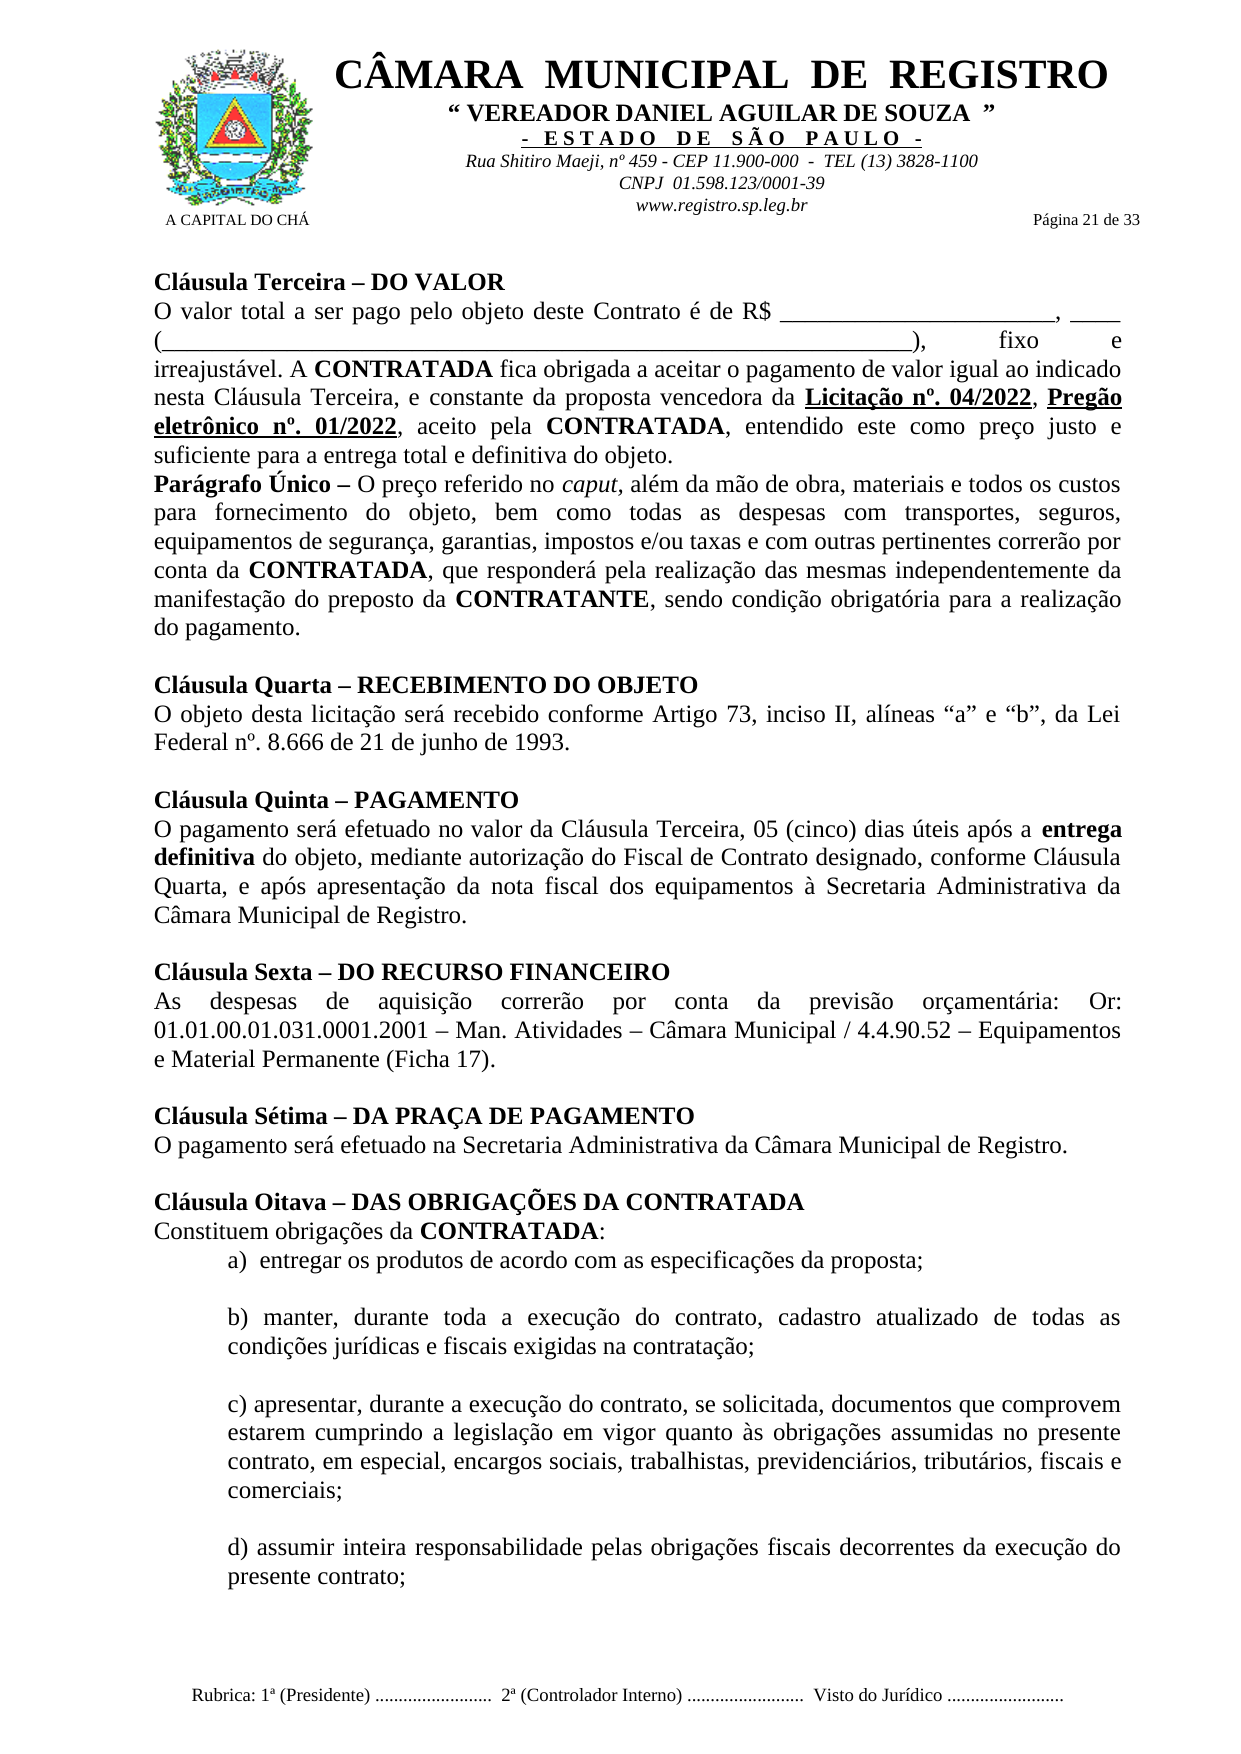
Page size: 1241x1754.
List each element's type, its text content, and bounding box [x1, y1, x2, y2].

text Constituem obrigações da CONTRATADA: [153, 1216, 1122, 1245]
text O objeto desta licitação será recebido conforme Artigo 73, inciso II, alíneas “a” e “b”, da Lei Federal nº. 8.666 de 21 de junho de 1993. [153, 699, 1122, 756]
text Parágrafo Único – O preço referido no caput, além da mão de obra, materiais e todos os custos para fornecimento do objeto, bem como todas as despesas com transportes, seguros, equipamentos de segurança, garantias, impostos e/ou taxas e com outras pertinentes correrão por conta da CONTRATADA, que responderá pela realização das mesmas independentemente da manifestação do preposto da CONTRATANTE, sendo condição obrigatória para a realização do pagamento. [153, 469, 1122, 641]
text Cláusula Sexta – DO RECURSO FINANCEIRO [153, 957, 1122, 986]
text c) apresentar, durante a execução do contrato, se solicitada, documentos que comprovem estarem cumprindo a legislação em vigor quanto às obrigações assumidas no presente contrato, em especial, encargos sociais, trabalhistas, previdenciários, tributários, fiscais e comerciais; [227, 1389, 1122, 1504]
text d) assumir inteira responsabilidade pelas obrigações fiscais decorrentes da execução do presente contrato; [227, 1532, 1122, 1590]
text O valor total a ser pago pelo objeto deste Contrato é de R$ ______________________, ____ (____________________________________________________________), fixo e irreajustável. A CONTRATADA fica obrigada a aceitar o pagamento de valor igual ao indicado nesta Cláusula Terceira, e constante da proposta vencedora da Licitação nº. 04/2022, Pregão eletrônico nº. 01/2022, aceito pela CONTRATADA, entendido este como preço justo e suficiente para a entrega total e definitiva do objeto. [153, 296, 1122, 469]
text As despesas de aquisição correrão por conta da previsão orçamentária: Or: 01.01.00.01.031.0001.2001 – Man. Atividades – Câmara Municipal / 4.4.90.52 – Equipamentos e Material Permanente (Ficha 17). [153, 986, 1122, 1072]
text Cláusula Quarta – RECEBIMENTO DO OBJETO [153, 670, 1122, 699]
text O pagamento será efetuado no valor da Cláusula Terceira, 05 (cinco) dias úteis após a entrega definitiva do objeto, mediante autorização do Fiscal de Contrato designado, conforme Cláusula Quarta, e após apresentação da nota fiscal dos equipamentos à Secretaria Administrativa da Câmara Municipal de Registro. [153, 814, 1122, 929]
text b) manter, durante toda a execução do contrato, cadastro atualizado de todas as condições jurídicas e fiscais exigidas na contratação; [227, 1302, 1122, 1360]
text Cláusula Oitava – DAS OBRIGAÇÕES DA CONTRATADA [153, 1187, 1122, 1216]
text Cláusula Quinta – PAGAMENTO [153, 785, 1122, 814]
text Cláusula Terceira – DO VALOR [153, 267, 1122, 296]
text O pagamento será efetuado na Secretaria Administrativa da Câmara Municipal de Registro. [153, 1130, 1122, 1159]
text a) entregar os produtos de acordo com as especificações da proposta; [227, 1245, 1122, 1274]
text Cláusula Sétima – DA PRAÇA DE PAGAMENTO [153, 1101, 1122, 1130]
